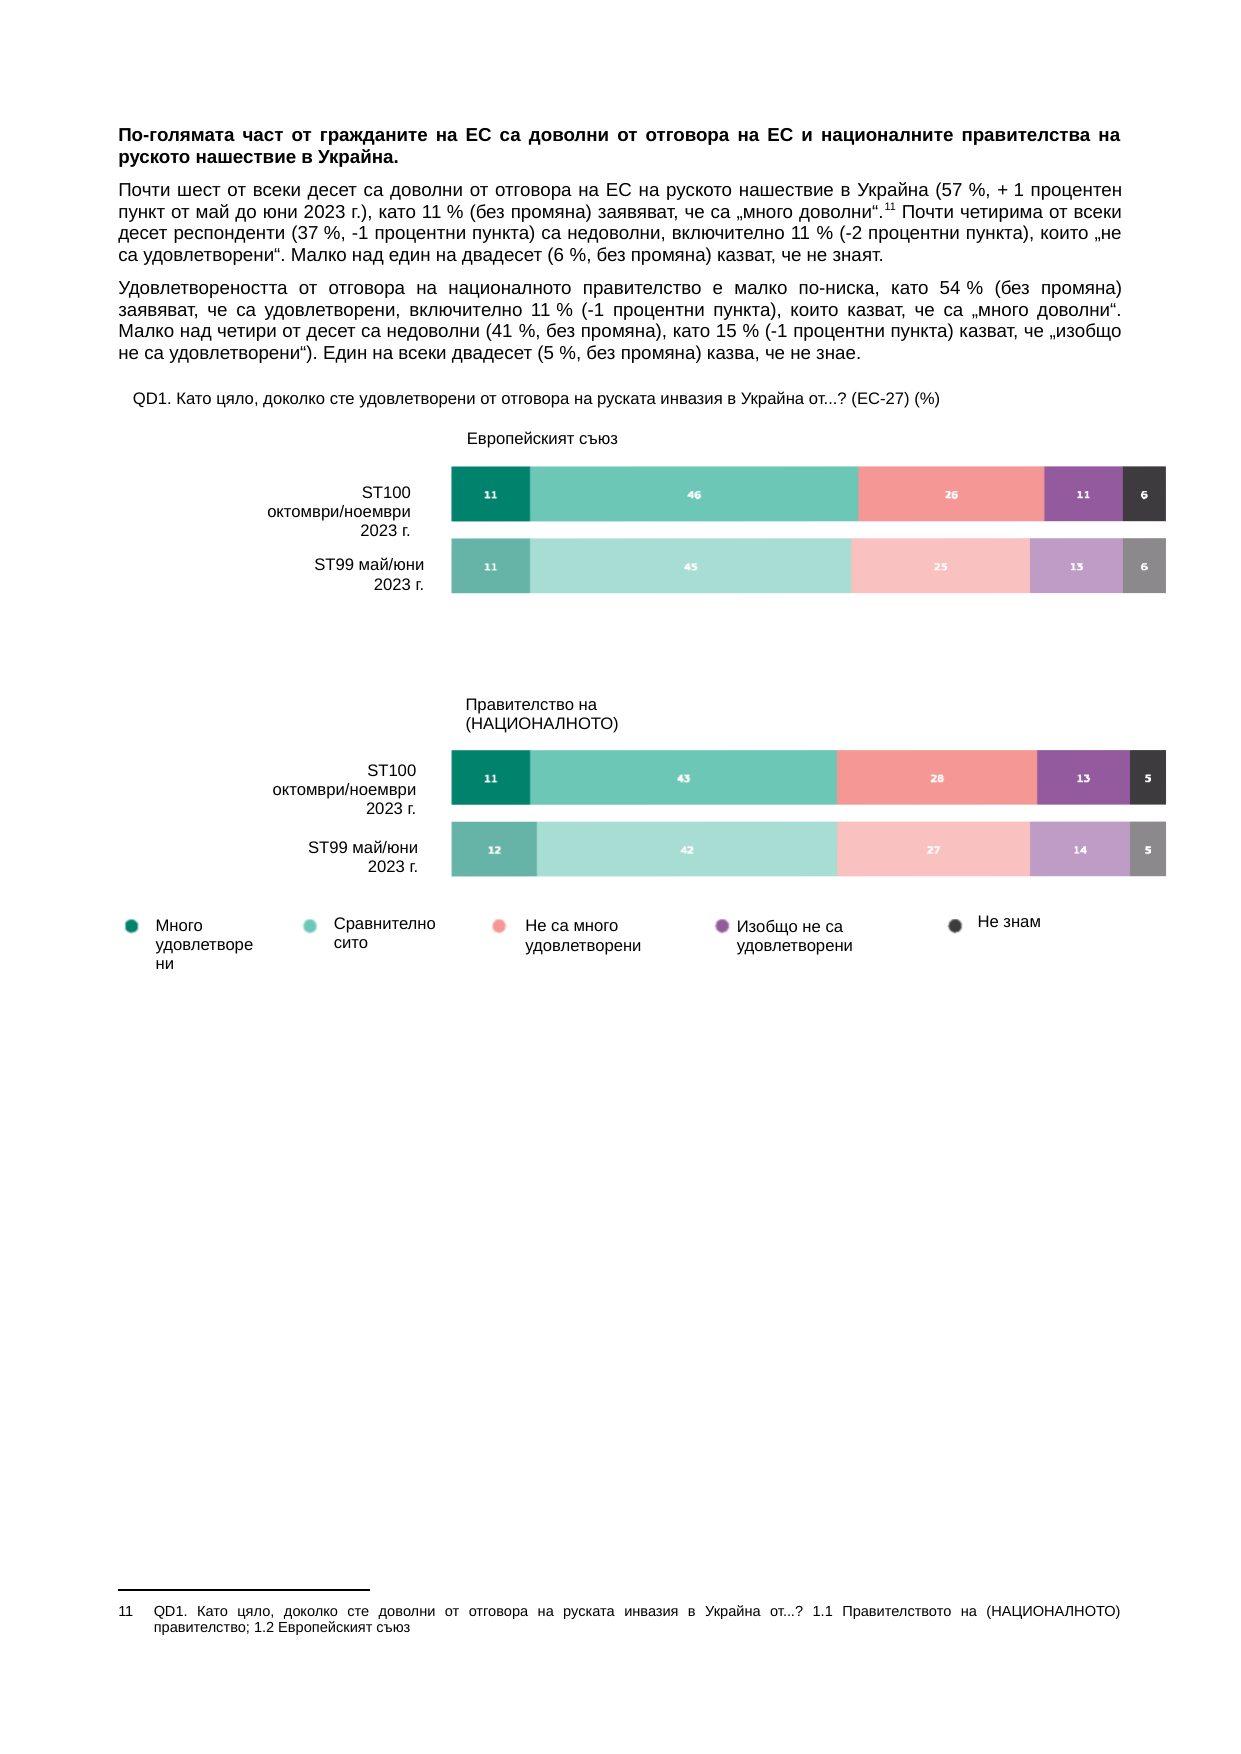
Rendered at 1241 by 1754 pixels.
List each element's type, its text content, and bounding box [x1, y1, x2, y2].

text Удовлетвореността от отговора на националното правителство е малко по-ниска, като 54 % (без промяна) заявяват, че са удовлетворени, включително 11 % (-1 процентни пункта), които казват, че са „много доволни“. Малко над четири от десет са недоволни (41 %, без промяна), като 15 % (-1 процентни пункта) казват, че „изобщо не са удовлетворени“). Един на всеки двадесет (5 %, без промяна) казва, че не знае. [118, 277, 1122, 363]
picture [118, 902, 965, 958]
text По-голямата част от гражданите на ЕС са доволни от отговора на ЕС и националните правителства на руското нашествие в Украйна. [118, 124, 1122, 167]
text Почти шест от всеки десет са доволни от отговора на ЕС на руското нашествие в Украйна (57 %, + 1 процентен пункт от май до юни 2023 г.), като 11 % (без промяна) заявяват, че са „много доволни“. Почти четирима от всеки десет респонденти (37 %, -1 процентни пункта) са недоволни, включително 11 % (-2 процентни пункта), които „не са удовлетворени“. Малко над един на двадесет (6 %, без промяна) казват, че не знаят. [118, 179, 1122, 265]
text QD1. Като цяло, доколко сте доволни от отговора на руската инвазия в Украйна от...? 1.1 Правителството на (НАЦИОНАЛНОТО) правителство; 1.2 Европейският съюз [118, 1602, 1122, 1636]
picture [447, 464, 1170, 878]
